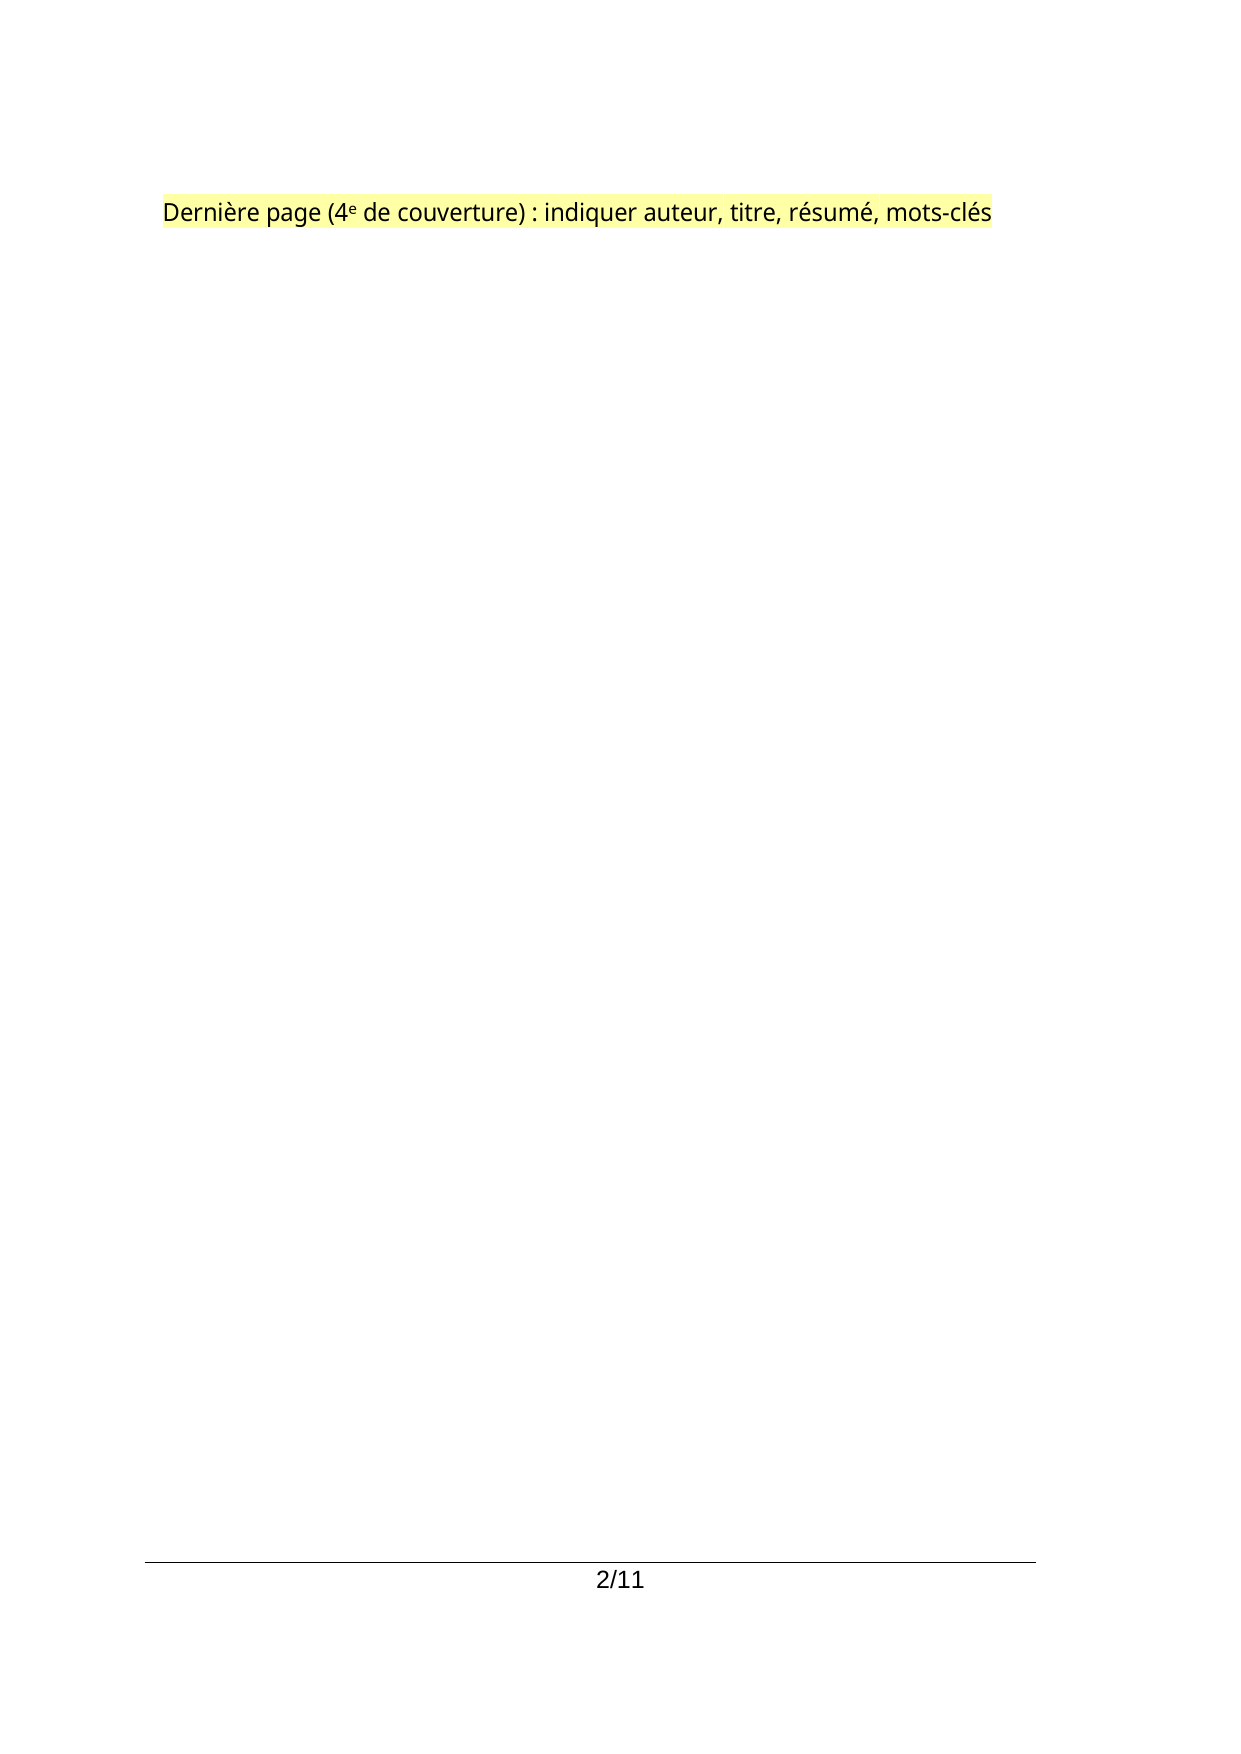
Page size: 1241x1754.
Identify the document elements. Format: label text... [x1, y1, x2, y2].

list Dernière page (4ᵉ de couverture) : indiquer auteur, titre, résumé, mots-clés [162, 194, 1122, 228]
